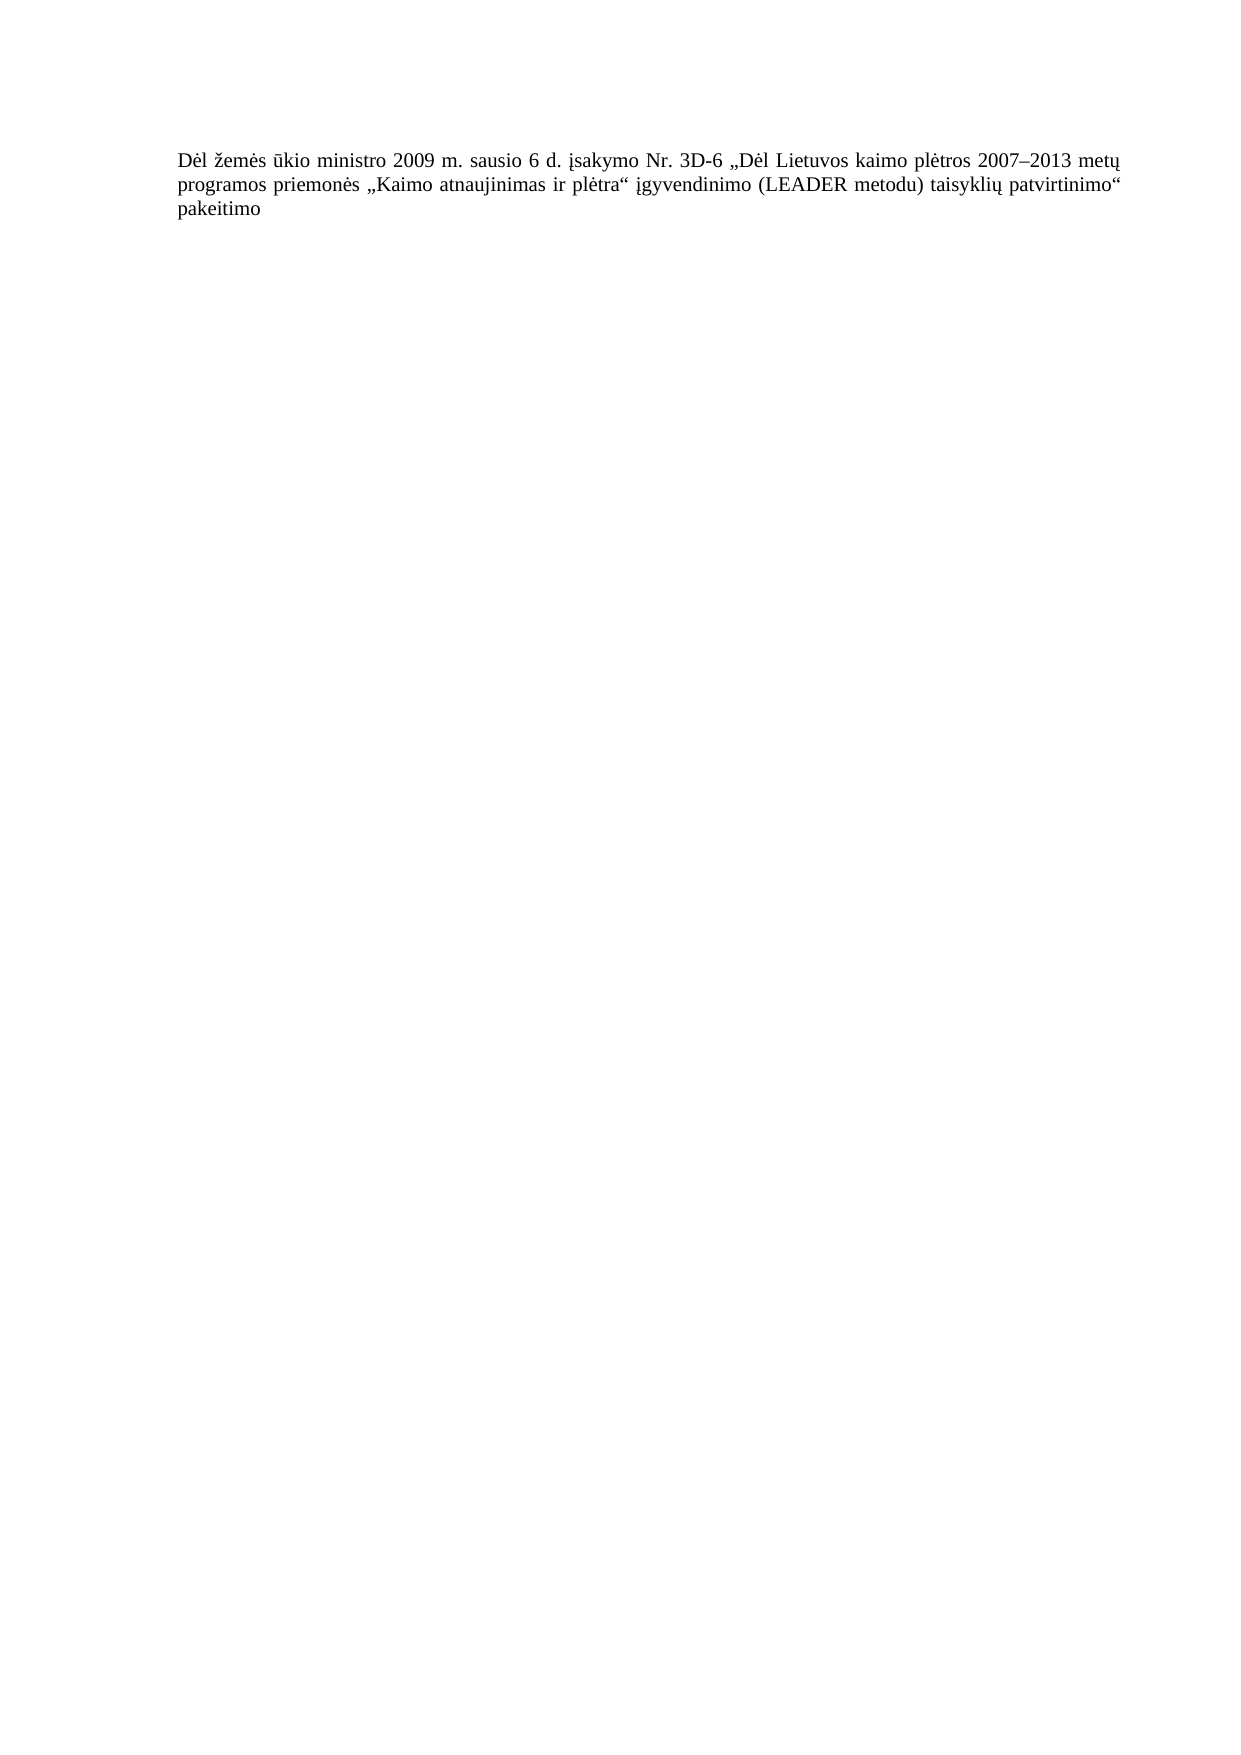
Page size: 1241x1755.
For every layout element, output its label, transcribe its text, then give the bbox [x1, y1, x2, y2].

text Dėl žemės ūkio ministro 2009 m. sausio 6 d. įsakymo Nr. 3D-6 „Dėl Lietuvos kaimo plėtros 2007–2013 metų programos priemonės „Kaimo atnaujinimas ir plėtra“ įgyvendinimo (LEADER metodu) taisyklių patvirtinimo“ pakeitimo [177, 148, 1122, 220]
